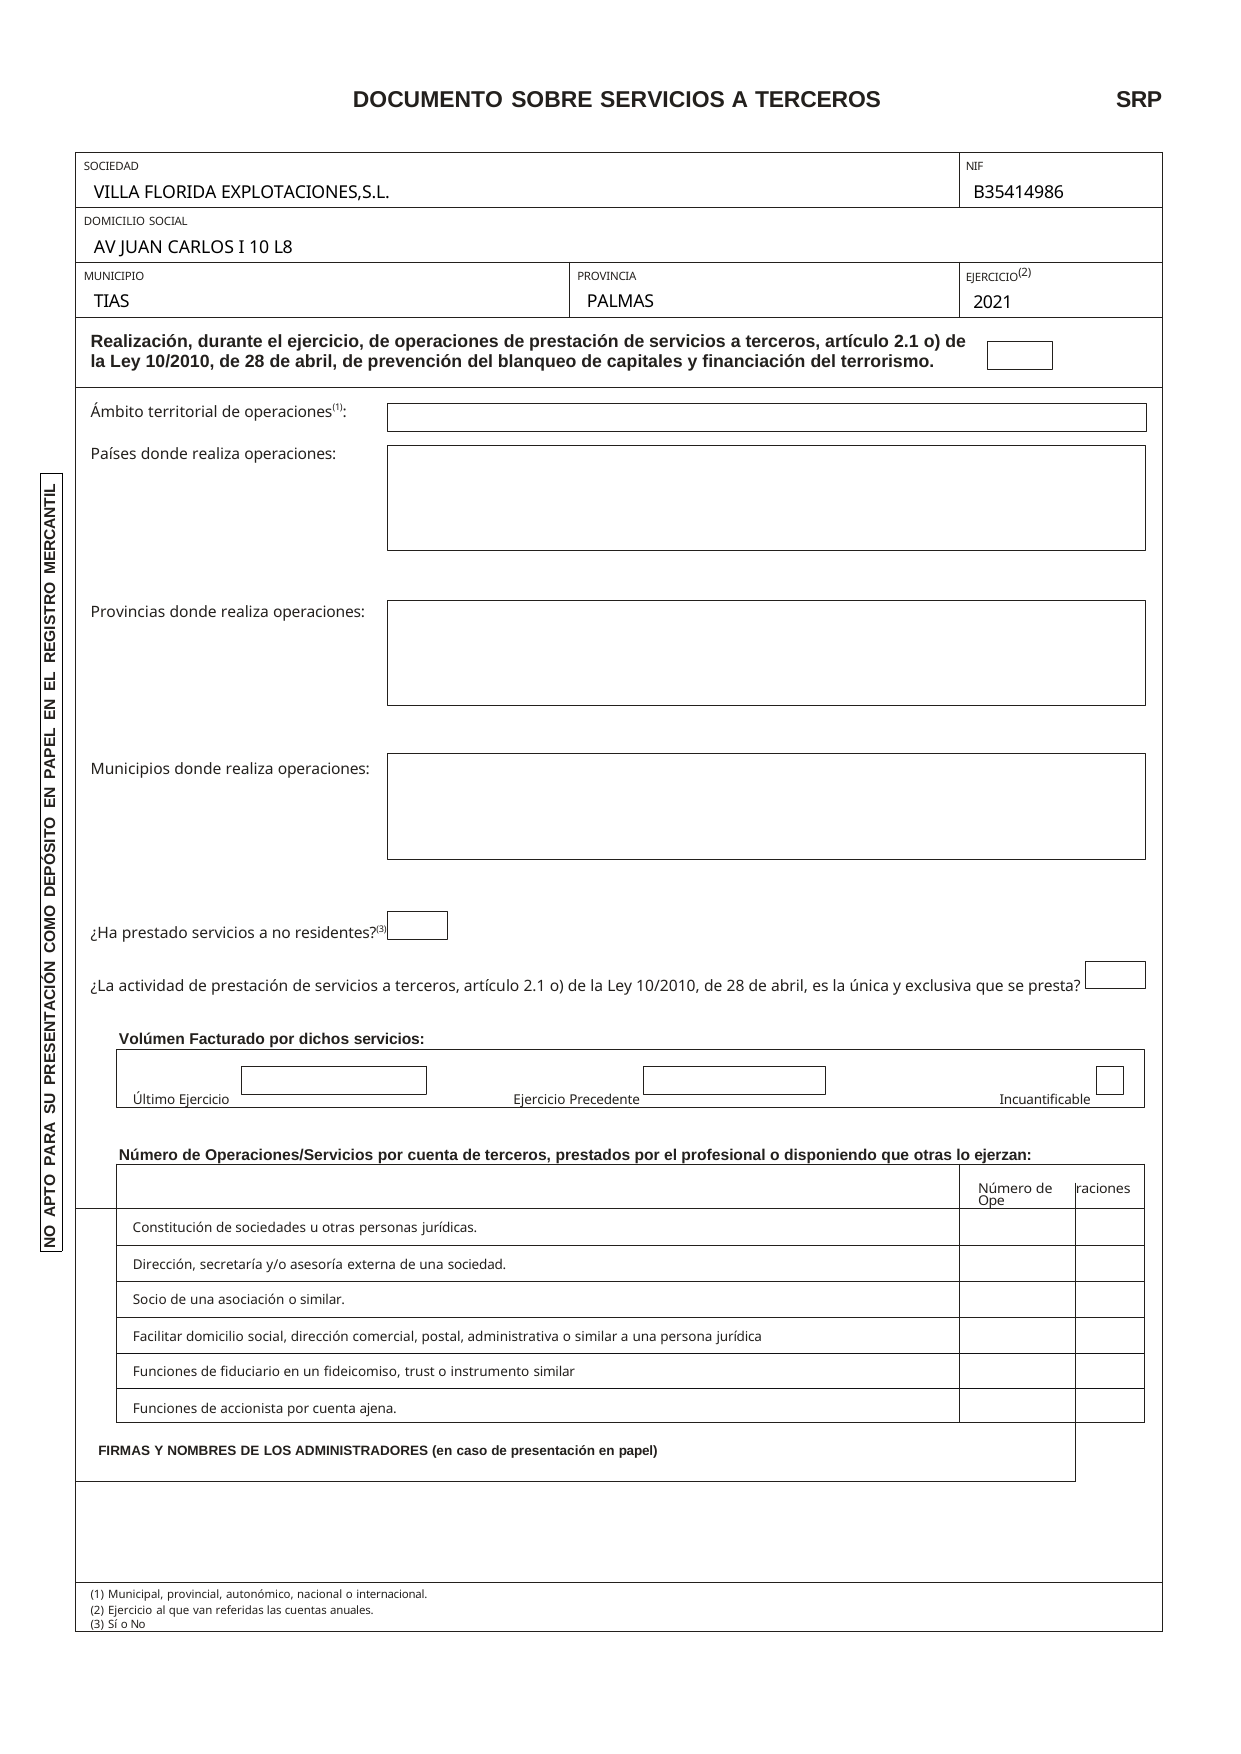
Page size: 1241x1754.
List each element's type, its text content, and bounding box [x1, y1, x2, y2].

table_cell Socio de una asociación o similar. [117, 1282, 959, 1317]
table_cell EJERCICIO(2) 2021 [960, 263, 1162, 317]
table_cell raciones [1076, 1183, 1144, 1208]
table_cell Constitución de sociedades u otras personas jurídicas. [117, 1209, 959, 1245]
table_cell Realización, durante el ejercicio, de operaciones de prestación de servicios a terceros, artículo 2.1 o) de la Ley 10/2010, de 28 de abril, de prevención del blanqueo de capitales y financiación del terrorismo. [76, 318, 1162, 387]
table_cell Facilitar domicilio social, dirección comercial, postal, administrativa o similar a una persona jurídica [117, 1318, 959, 1353]
table_header SOCIEDAD VILLA FLORIDA EXPLOTACIONES,S.L. [76, 153, 959, 206]
table_cell [1076, 1209, 1144, 1245]
table_cell Funciones de accionista por cuenta ajena. [117, 1389, 959, 1422]
table_cell [960, 1209, 1075, 1245]
table_cell Municipal, provincial, autonómico, nacional o internacional. Ejercicio al que van referidas las cuentas anuales. Sí o No [76, 1583, 1162, 1631]
table_cell [1076, 1318, 1144, 1353]
table_cell [76, 1209, 116, 1422]
table_cell [76, 1164, 116, 1208]
table_cell [960, 1246, 1075, 1281]
text NO APTO PARA SU PRESENTACIÓN COMO DEPÓSITO EN PAPEL EN EL REGISTRO MERCANTIL [41, 475, 58, 1251]
table_cell [1076, 1282, 1144, 1317]
table_cell Funciones de fiduciario en un fideicomiso, trust o instrumento similar [117, 1354, 959, 1388]
table_cell [117, 1165, 959, 1208]
table_cell Ámbito territorial de operaciones(1): Países donde realiza operaciones: Provincias donde realiza operaciones: Municipios donde realiza operaciones: ¿Ha prestado servicios a no residentes?(3) ¿La actividad de prestación de servicios a terceros, artículo 2.1 o) de la Ley 10/2010, de 28 de abril, es la única y exclusiva que se presta? Volúmen Facturado por dichos servicios: Último Ejercicio Ejercicio Precedente Incuantificable Número de Operaciones/Servicios por cuenta de terceros, prestados por el profesional o disponiendo que otras lo ejerzan: [76, 388, 1162, 1163]
table_cell [1076, 1354, 1144, 1388]
text DOCUMENTO SOBRE SERVICIOS A TERCEROS SRP [353, 86, 1178, 112]
table_cell [960, 1282, 1075, 1317]
table_cell [1076, 1389, 1144, 1422]
table_cell PROVINCIA PALMAS [570, 263, 959, 317]
table_cell [960, 1165, 1144, 1183]
table_cell Número de Ope [960, 1183, 1075, 1208]
table_cell DOMICILIO SOCIAL AV JUAN CARLOS I 10 L8 [76, 208, 1162, 262]
table_cell MUNICIPIO TIAS [76, 263, 569, 317]
table_cell [960, 1389, 1075, 1422]
table_cell [1076, 1422, 1162, 1481]
table_header NIF B35414986 [960, 153, 1162, 206]
table_cell [76, 1481, 1162, 1582]
table_cell FIRMAS Y NOMBRES DE LOS ADMINISTRADORES (en caso de presentación en papel) [76, 1422, 1075, 1481]
table_cell [960, 1318, 1075, 1353]
table_cell [1076, 1246, 1144, 1281]
table_cell [1145, 1164, 1162, 1422]
table_cell [960, 1354, 1075, 1388]
table_cell Dirección, secretaría y/o asesoría externa de una sociedad. [117, 1246, 959, 1281]
